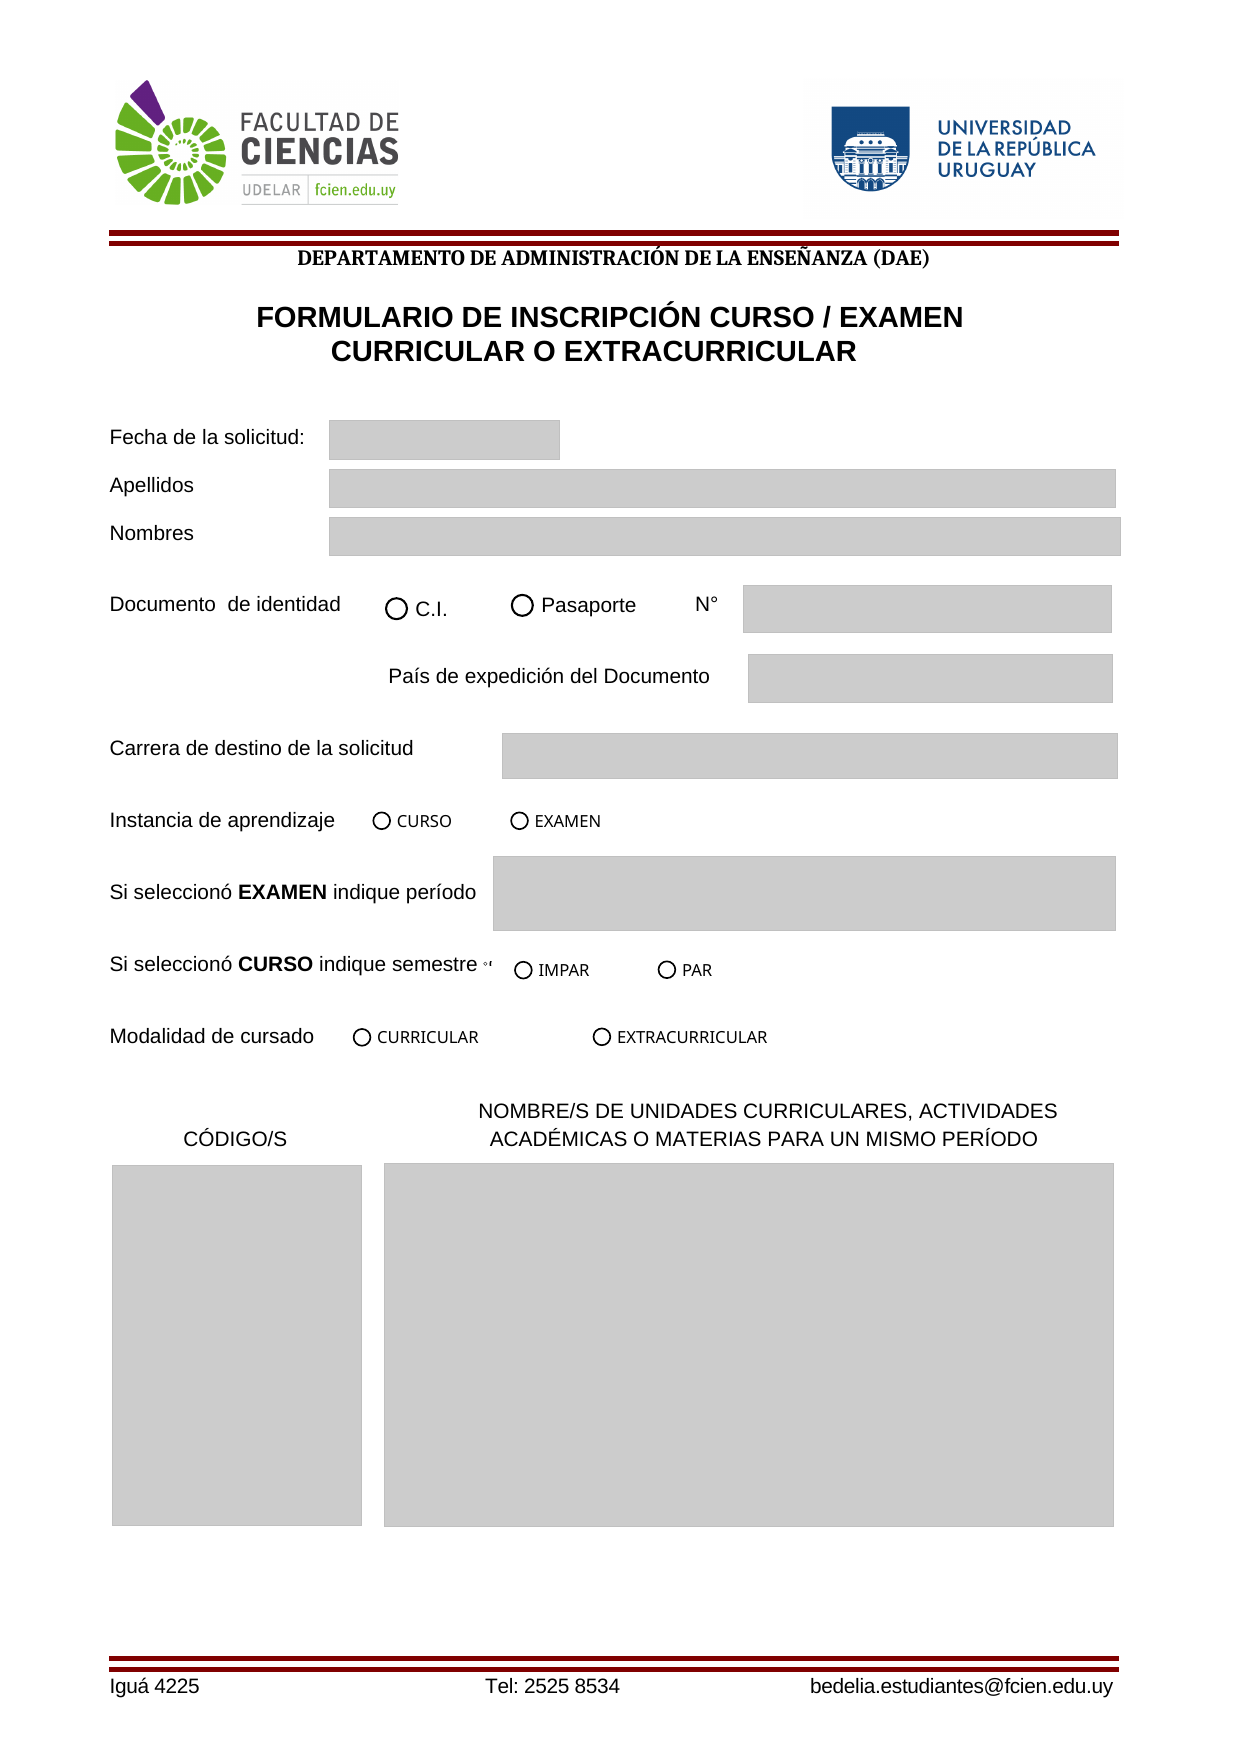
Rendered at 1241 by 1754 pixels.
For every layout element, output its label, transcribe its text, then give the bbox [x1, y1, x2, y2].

text [484, 808, 509, 832]
text [843, 1023, 1119, 1047]
picture [802, 78, 1125, 219]
text Nombres [109, 520, 329, 544]
text Carrera de destino de la solicitud [109, 736, 502, 760]
text Si seleccionó CURSO indique semestre [109, 952, 513, 976]
text País de expedición del Documento [109, 664, 748, 688]
text Si seleccionó CURSO indique semestre [634, 952, 1119, 976]
text Si seleccionó EXAMEN indique período [109, 880, 493, 904]
text Apellidos [109, 472, 329, 496]
text [622, 808, 1119, 832]
text CÓDIGO/S ACADÉMICAS O MATERIAS PARA UN MISMO PERÍODO [109, 1126, 1119, 1150]
text N° [652, 592, 743, 616]
text Modalidad de cursado [109, 1023, 352, 1047]
text CURRICULAR O EXTRACURRICULAR [109, 333, 1119, 367]
text Documento de identidad [109, 592, 384, 616]
text [560, 424, 1119, 448]
text Instancia de aprendizaje [109, 808, 372, 832]
text Fecha de la solicitud: [109, 424, 329, 448]
text FORMULARIO DE INSCRIPCIÓN CURSO / EXAMEN [109, 300, 1119, 333]
text [473, 592, 510, 616]
picture [115, 80, 399, 205]
text NOMBRE/S DE UNIDADES CURRICULARES, ACTIVIDADES [109, 1099, 1119, 1123]
